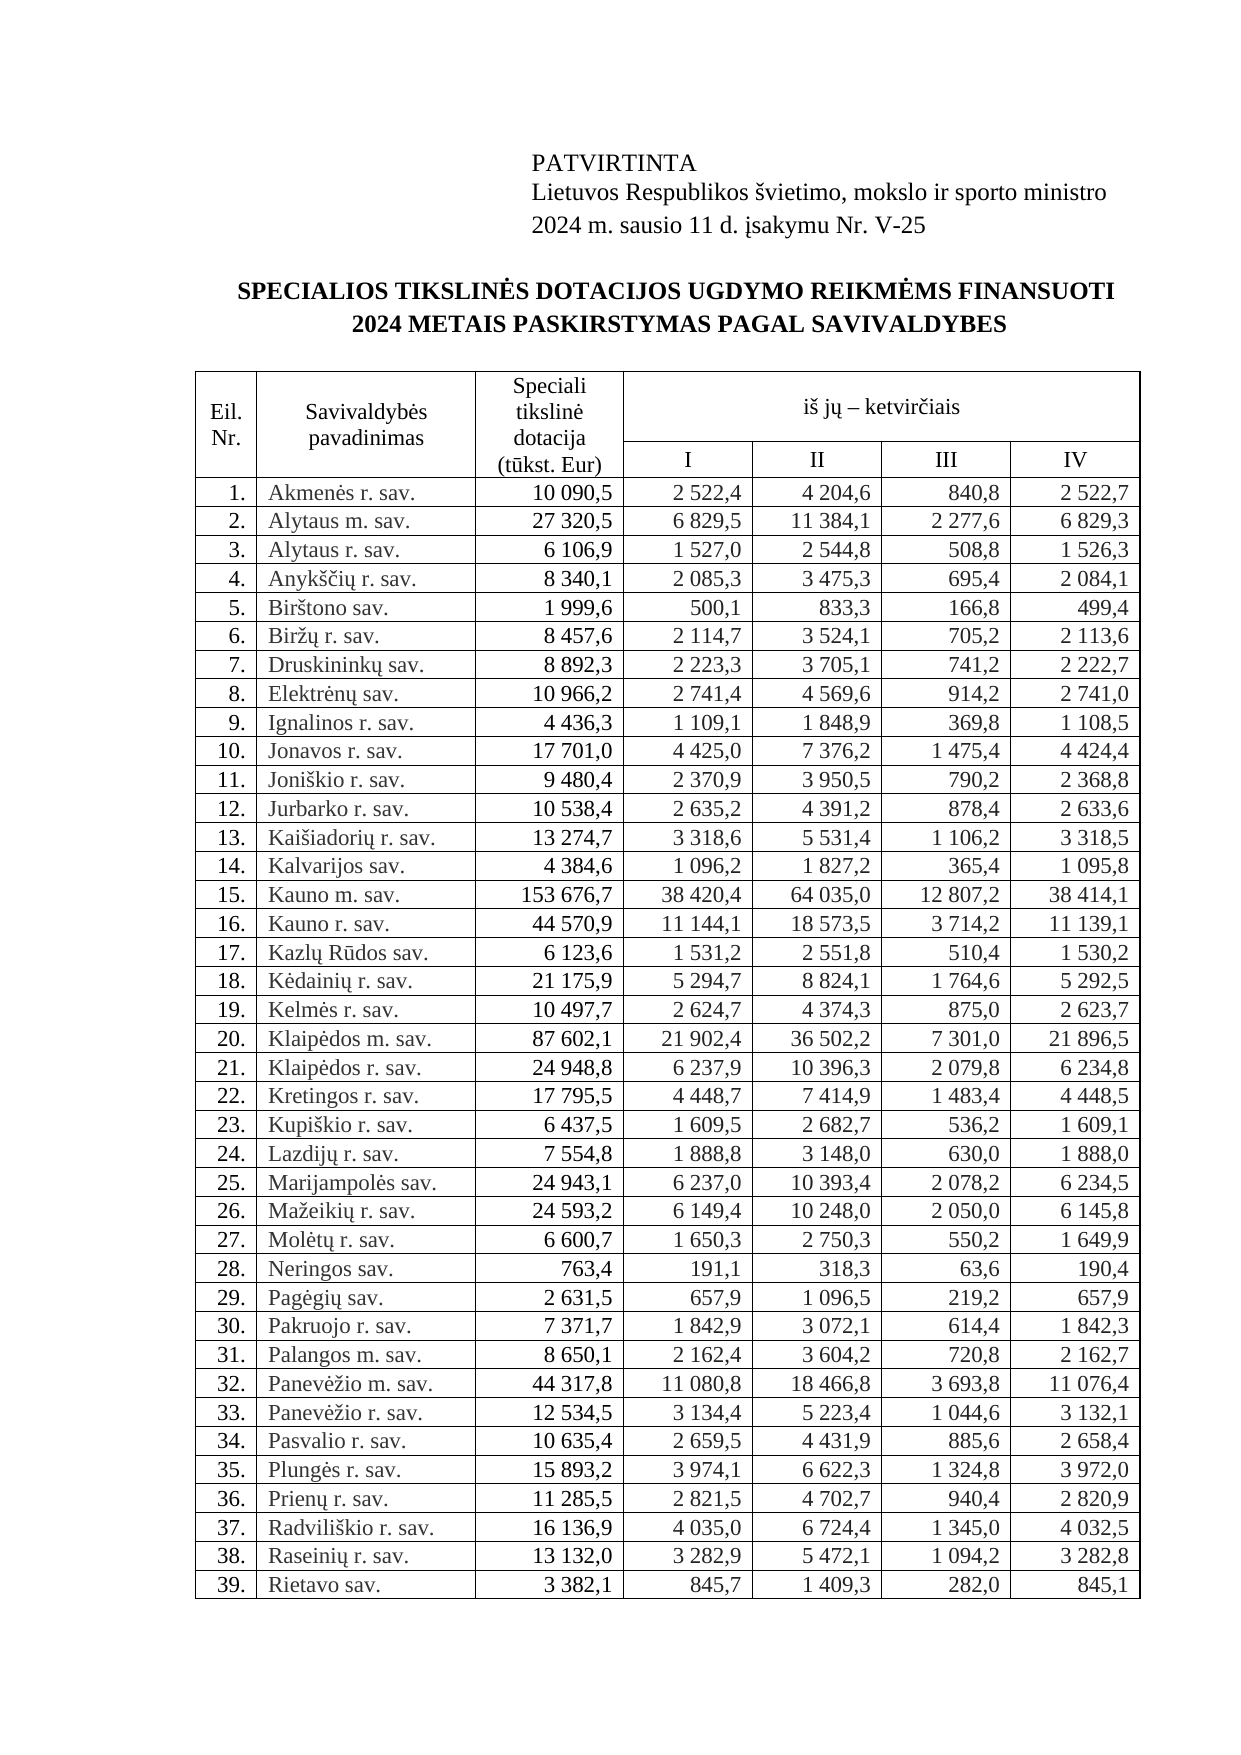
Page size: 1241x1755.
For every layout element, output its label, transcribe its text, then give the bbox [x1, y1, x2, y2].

table_cell 4 436,3 [476, 708, 623, 736]
table_cell 2 084,1 [1011, 564, 1139, 592]
table_cell Kazlų Rūdos sav. [257, 938, 475, 966]
table_cell 2 750,3 [753, 1226, 881, 1253]
table_cell 4 424,4 [1011, 737, 1139, 764]
table_cell [1141, 535, 1163, 563]
table_cell 508,8 [882, 536, 1010, 563]
table_cell 11 144,1 [624, 909, 752, 937]
table_cell 17. [196, 938, 256, 966]
table_cell 191,1 [624, 1254, 752, 1282]
table_cell [1141, 1368, 1163, 1397]
table_header Savivaldybės pavadinimas [257, 372, 475, 477]
table_cell 16 136,9 [476, 1513, 623, 1541]
table_cell 1 044,6 [882, 1398, 1010, 1426]
table_cell 5. [196, 593, 256, 621]
table_cell 36. [196, 1484, 256, 1512]
table_cell 833,3 [753, 593, 881, 621]
table_cell Kretingos r. sav. [257, 1082, 475, 1109]
table_cell 1 764,6 [882, 967, 1010, 994]
table_cell Panevėžio r. sav. [257, 1398, 475, 1426]
table_cell 2 079,8 [882, 1053, 1010, 1081]
table_cell 2 623,7 [1011, 996, 1139, 1023]
table_cell 630,0 [882, 1139, 1010, 1167]
table_cell [1141, 1196, 1163, 1224]
table_cell 4 431,9 [753, 1427, 881, 1454]
table_cell 4 032,5 [1011, 1513, 1139, 1541]
table_cell 720,8 [882, 1341, 1010, 1368]
table_cell 2 222,7 [1011, 651, 1139, 678]
table_cell 63,6 [882, 1254, 1010, 1282]
table_cell 3 148,0 [753, 1139, 881, 1167]
table_cell 18 573,5 [753, 909, 881, 937]
table_cell 6 234,5 [1011, 1168, 1139, 1196]
table_cell [1141, 1052, 1163, 1081]
table_cell 7 371,7 [476, 1312, 623, 1339]
table_cell Radviliškio r. sav. [257, 1513, 475, 1541]
table_cell 2 633,6 [1011, 794, 1139, 822]
table_cell 11 080,8 [624, 1369, 752, 1397]
table_cell 11 076,4 [1011, 1369, 1139, 1397]
table_cell 3 132,1 [1011, 1398, 1139, 1426]
table_cell 1 094,2 [882, 1542, 1010, 1569]
table_cell IV [1011, 442, 1139, 477]
table_cell 11 139,1 [1011, 909, 1139, 937]
table_cell 9 480,4 [476, 766, 623, 793]
table_cell [1141, 477, 1163, 506]
table_cell 4 374,3 [753, 996, 881, 1023]
table_cell 1 108,5 [1011, 708, 1139, 736]
table_cell 27. [196, 1226, 256, 1253]
table_cell 13 274,7 [476, 823, 623, 851]
table_cell 21 902,4 [624, 1024, 752, 1052]
table_cell 17 701,0 [476, 737, 623, 764]
table_cell Neringos sav. [257, 1254, 475, 1282]
table_cell Alytaus r. sav. [257, 536, 475, 563]
table_cell 914,2 [882, 679, 1010, 707]
table_cell Mažeikių r. sav. [257, 1197, 475, 1224]
table_cell 365,4 [882, 852, 1010, 879]
table_cell 763,4 [476, 1254, 623, 1282]
table_cell 2 631,5 [476, 1283, 623, 1311]
table_cell 6 237,9 [624, 1053, 752, 1081]
table_cell 6 234,8 [1011, 1053, 1139, 1081]
text PATVIRTINTA [531, 148, 1182, 177]
table_cell 2 522,4 [624, 478, 752, 506]
table_cell 6 724,4 [753, 1513, 881, 1541]
table_cell 3 705,1 [753, 651, 881, 678]
table_cell Kelmės r. sav. [257, 996, 475, 1023]
table_cell 1 530,2 [1011, 938, 1139, 966]
table_cell 1 324,8 [882, 1456, 1010, 1483]
table_cell 4 702,7 [753, 1484, 881, 1512]
table_cell 6 437,5 [476, 1111, 623, 1138]
table_cell 25. [196, 1168, 256, 1196]
table_header [1141, 371, 1163, 413]
table_cell [1141, 765, 1163, 793]
table_cell 2 544,8 [753, 536, 881, 563]
table_cell Pagėgių sav. [257, 1283, 475, 1311]
table_cell 3 714,2 [882, 909, 1010, 937]
table_cell 2 659,5 [624, 1427, 752, 1454]
table_cell Rietavo sav. [257, 1571, 475, 1598]
table_cell 3 974,1 [624, 1456, 752, 1483]
table_cell 6 123,6 [476, 938, 623, 966]
table_cell Klaipėdos r. sav. [257, 1053, 475, 1081]
table_cell 536,2 [882, 1111, 1010, 1138]
table_cell 1 888,8 [624, 1139, 752, 1167]
table_cell [1141, 1483, 1163, 1512]
table_cell 8 892,3 [476, 651, 623, 678]
table_cell [1141, 1167, 1163, 1196]
table_cell 1 842,9 [624, 1312, 752, 1339]
table_cell Kupiškio r. sav. [257, 1111, 475, 1138]
table_cell 3 134,4 [624, 1398, 752, 1426]
table_cell 153 676,7 [476, 881, 623, 908]
table_cell 4 448,7 [624, 1082, 752, 1109]
table_cell 5 292,5 [1011, 967, 1139, 994]
table_cell 33. [196, 1398, 256, 1426]
table_cell 11 384,1 [753, 507, 881, 534]
table_cell 6 106,9 [476, 536, 623, 563]
table_cell 38 414,1 [1011, 881, 1139, 908]
table_cell 1 526,3 [1011, 536, 1139, 563]
table_cell 87 602,1 [476, 1024, 623, 1052]
table_cell 5 223,4 [753, 1398, 881, 1426]
table_cell 1 842,3 [1011, 1312, 1139, 1339]
table_cell 6 622,3 [753, 1456, 881, 1483]
table_cell 6 829,5 [624, 507, 752, 534]
table_cell Akmenės r. sav. [257, 478, 475, 506]
table_cell Kalvarijos sav. [257, 852, 475, 879]
table_cell 1 609,5 [624, 1111, 752, 1138]
table_cell 24 593,2 [476, 1197, 623, 1224]
table_cell 705,2 [882, 622, 1010, 649]
table_cell 790,2 [882, 766, 1010, 793]
table_cell 2 050,0 [882, 1197, 1010, 1224]
table_header Speciali tikslinė dotacija (tūkst. Eur) [476, 372, 623, 477]
table_cell 8 650,1 [476, 1341, 623, 1368]
table_cell 8 457,6 [476, 622, 623, 649]
table_cell [1141, 1023, 1163, 1052]
table_cell 7 376,2 [753, 737, 881, 764]
table_cell 22. [196, 1082, 256, 1109]
table_cell 11. [196, 766, 256, 793]
table_cell 840,8 [882, 478, 1010, 506]
table_cell 885,6 [882, 1427, 1010, 1454]
table_cell 10 966,2 [476, 679, 623, 707]
table_cell Druskininkų sav. [257, 651, 475, 678]
table_cell 1 109,1 [624, 708, 752, 736]
table_cell 2 658,4 [1011, 1427, 1139, 1454]
table_cell 44 570,9 [476, 909, 623, 937]
table_cell 3 524,1 [753, 622, 881, 649]
table_cell 2 162,7 [1011, 1341, 1139, 1368]
text 2024 m. sausio 11 d. įsakymu Nr. V-25 [531, 210, 1152, 238]
table_cell 282,0 [882, 1571, 1010, 1598]
table_cell 2 370,9 [624, 766, 752, 793]
table_cell Alytaus m. sav. [257, 507, 475, 534]
table_cell Ignalinos r. sav. [257, 708, 475, 736]
table_cell 4 569,6 [753, 679, 881, 707]
table_cell 10 396,3 [753, 1053, 881, 1081]
table_cell 38 420,4 [624, 881, 752, 908]
table_cell 24. [196, 1139, 256, 1167]
table_cell [1141, 1570, 1163, 1598]
table_cell 5 531,4 [753, 823, 881, 851]
table_cell 10 393,4 [753, 1168, 881, 1196]
table_cell 2 522,7 [1011, 478, 1139, 506]
table_cell 1 096,2 [624, 852, 752, 879]
table_cell 1. [196, 478, 256, 506]
table_cell 510,4 [882, 938, 1010, 966]
table_cell 2 635,2 [624, 794, 752, 822]
table_cell 878,4 [882, 794, 1010, 822]
table_cell [1141, 793, 1163, 822]
table_cell 2 114,7 [624, 622, 752, 649]
table_cell 27 320,5 [476, 507, 623, 534]
table_cell 44 317,8 [476, 1369, 623, 1397]
table_cell [1141, 822, 1163, 851]
table_cell Klaipėdos m. sav. [257, 1024, 475, 1052]
table_cell 845,7 [624, 1571, 752, 1598]
table_cell 3 282,8 [1011, 1542, 1139, 1569]
table_cell 11 285,5 [476, 1484, 623, 1512]
table_cell 10. [196, 737, 256, 764]
table_cell 2 820,9 [1011, 1484, 1139, 1512]
table_cell 1 409,3 [753, 1571, 881, 1598]
table_cell [1141, 1455, 1163, 1483]
table_cell 657,9 [1011, 1283, 1139, 1311]
table_cell [1141, 995, 1163, 1023]
table_cell [1141, 506, 1163, 534]
table_cell 23. [196, 1111, 256, 1138]
table_cell 2 624,7 [624, 996, 752, 1023]
table_cell 657,9 [624, 1283, 752, 1311]
table_cell 10 538,4 [476, 794, 623, 822]
table_cell 166,8 [882, 593, 1010, 621]
table_cell 1 649,9 [1011, 1226, 1139, 1253]
table_cell Kauno m. sav. [257, 881, 475, 908]
table_cell 7 414,9 [753, 1082, 881, 1109]
table_cell 1 095,8 [1011, 852, 1139, 879]
table_cell 499,4 [1011, 593, 1139, 621]
table_cell 17 795,5 [476, 1082, 623, 1109]
table_cell 28. [196, 1254, 256, 1282]
table_cell 3 318,6 [624, 823, 752, 851]
table_cell 12 534,5 [476, 1398, 623, 1426]
table_cell 13 132,0 [476, 1542, 623, 1569]
table_cell 6 149,4 [624, 1197, 752, 1224]
table_cell 190,4 [1011, 1254, 1139, 1282]
table_cell [1141, 1541, 1163, 1569]
table_cell 39. [196, 1571, 256, 1598]
table_cell 2 078,2 [882, 1168, 1010, 1196]
table_cell 2 368,8 [1011, 766, 1139, 793]
table_cell 550,2 [882, 1226, 1010, 1253]
table_cell 5 294,7 [624, 967, 752, 994]
table_cell 1 483,4 [882, 1082, 1010, 1109]
table_cell Elektrėnų sav. [257, 679, 475, 707]
table_cell 1 650,3 [624, 1226, 752, 1253]
table_cell [1141, 441, 1163, 477]
table_cell [1141, 880, 1163, 908]
table_cell Joniškio r. sav. [257, 766, 475, 793]
table_cell 64 035,0 [753, 881, 881, 908]
table_cell [1141, 1340, 1163, 1368]
table_cell 875,0 [882, 996, 1010, 1023]
table_cell 3 950,5 [753, 766, 881, 793]
table_cell [1141, 1110, 1163, 1138]
table_cell 2 741,0 [1011, 679, 1139, 707]
table_cell 2 741,4 [624, 679, 752, 707]
table_cell Raseinių r. sav. [257, 1542, 475, 1569]
table_cell 32. [196, 1369, 256, 1397]
table_cell 7 301,0 [882, 1024, 1010, 1052]
table_cell 35. [196, 1456, 256, 1483]
table_cell 3 318,5 [1011, 823, 1139, 851]
table_cell 5 472,1 [753, 1542, 881, 1569]
table_cell [1141, 563, 1163, 592]
table_cell 6 829,3 [1011, 507, 1139, 534]
table_cell 36 502,2 [753, 1024, 881, 1052]
table_cell 10 090,5 [476, 478, 623, 506]
table_cell 10 497,7 [476, 996, 623, 1023]
table_cell 31. [196, 1341, 256, 1368]
table_cell 614,4 [882, 1312, 1010, 1339]
table_cell 3 282,9 [624, 1542, 752, 1569]
table_cell [1141, 413, 1163, 441]
table_cell Jurbarko r. sav. [257, 794, 475, 822]
table_cell III [882, 442, 1010, 477]
table_cell Molėtų r. sav. [257, 1226, 475, 1253]
table_cell 8 824,1 [753, 967, 881, 994]
table_cell 3 475,3 [753, 564, 881, 592]
table_cell Kėdainių r. sav. [257, 967, 475, 994]
table_cell 12 807,2 [882, 881, 1010, 908]
table_cell 10 248,0 [753, 1197, 881, 1224]
table_cell 6 145,8 [1011, 1197, 1139, 1224]
table_cell Prienų r. sav. [257, 1484, 475, 1512]
table_cell 2 113,6 [1011, 622, 1139, 649]
table_cell 16. [196, 909, 256, 937]
table_cell 3. [196, 536, 256, 563]
table_cell 18 466,8 [753, 1369, 881, 1397]
table_cell [1141, 1397, 1163, 1426]
table_cell 26. [196, 1197, 256, 1224]
table_cell 12. [196, 794, 256, 822]
table_cell 3 693,8 [882, 1369, 1010, 1397]
table_cell 15. [196, 881, 256, 908]
table_cell 2 821,5 [624, 1484, 752, 1512]
table_cell 10 635,4 [476, 1427, 623, 1454]
table_cell [1141, 621, 1163, 649]
table_cell 6 600,7 [476, 1226, 623, 1253]
table_cell Birštono sav. [257, 593, 475, 621]
table_cell [1141, 1253, 1163, 1282]
table_cell [1141, 1426, 1163, 1454]
table_cell Jonavos r. sav. [257, 737, 475, 764]
table_cell 21 896,5 [1011, 1024, 1139, 1052]
table_cell 2 277,6 [882, 507, 1010, 534]
table_cell Pakruojo r. sav. [257, 1312, 475, 1339]
table_cell [1141, 908, 1163, 937]
table_cell 1 999,6 [476, 593, 623, 621]
table_cell 9. [196, 708, 256, 736]
table_cell 4 384,6 [476, 852, 623, 879]
table_cell Panevėžio m. sav. [257, 1369, 475, 1397]
table_cell 318,3 [753, 1254, 881, 1282]
table_cell 3 972,0 [1011, 1456, 1139, 1483]
table_cell 4 391,2 [753, 794, 881, 822]
text SPECIALIOS TIKSLINĖS DOTACIJOS UGDYMO REIKMĖMS FINANSUOTI [177, 276, 1182, 304]
table_cell 4 204,6 [753, 478, 881, 506]
table_cell Anykščių r. sav. [257, 564, 475, 592]
table_cell 8. [196, 679, 256, 707]
table_cell 24 948,8 [476, 1053, 623, 1081]
table_cell II [753, 442, 881, 477]
table_cell 21. [196, 1053, 256, 1081]
table_cell I [624, 442, 752, 477]
text 2024 METAIS PASKIRSTYMAS PAGAL SAVIVALDYBES [177, 309, 1182, 338]
table_cell 1 527,0 [624, 536, 752, 563]
table_cell [1141, 1311, 1163, 1339]
table_cell [1141, 966, 1163, 994]
table_cell 1 106,2 [882, 823, 1010, 851]
table_cell 1 531,2 [624, 938, 752, 966]
table_cell 845,1 [1011, 1571, 1139, 1598]
table_cell 8 340,1 [476, 564, 623, 592]
table_cell 20. [196, 1024, 256, 1052]
table_cell 940,4 [882, 1484, 1010, 1512]
table_cell Biržų r. sav. [257, 622, 475, 649]
table_cell 4 448,5 [1011, 1082, 1139, 1109]
table_cell 38. [196, 1542, 256, 1569]
table_cell 7 554,8 [476, 1139, 623, 1167]
table_cell [1141, 736, 1163, 764]
table_cell [1141, 1081, 1163, 1109]
table_cell Plungės r. sav. [257, 1456, 475, 1483]
table_cell [1141, 592, 1163, 621]
table_cell Kaišiadorių r. sav. [257, 823, 475, 851]
table_cell 4. [196, 564, 256, 592]
table_cell 4 425,0 [624, 737, 752, 764]
table_cell 34. [196, 1427, 256, 1454]
table_cell 1 475,4 [882, 737, 1010, 764]
table_cell 30. [196, 1312, 256, 1339]
table_header Eil. Nr. [196, 372, 256, 477]
table_cell 19. [196, 996, 256, 1023]
table_cell 695,4 [882, 564, 1010, 592]
table_cell 2 223,3 [624, 651, 752, 678]
table_cell 21 175,9 [476, 967, 623, 994]
table_cell 3 072,1 [753, 1312, 881, 1339]
table_cell 37. [196, 1513, 256, 1541]
table_cell [1141, 1225, 1163, 1253]
table_cell [1141, 1282, 1163, 1311]
table_cell 2 682,7 [753, 1111, 881, 1138]
table_cell 500,1 [624, 593, 752, 621]
table_cell Pasvalio r. sav. [257, 1427, 475, 1454]
table_cell 3 604,2 [753, 1341, 881, 1368]
table_cell Marijampolės sav. [257, 1168, 475, 1196]
table_cell 1 609,1 [1011, 1111, 1139, 1138]
table_cell 14. [196, 852, 256, 879]
table_cell 1 345,0 [882, 1513, 1010, 1541]
table_cell [1141, 678, 1163, 707]
table_cell [1141, 707, 1163, 736]
text Lietuvos Respublikos švietimo, mokslo ir sporto ministro [531, 177, 1152, 206]
table_cell 1 888,0 [1011, 1139, 1139, 1167]
table_cell 3 382,1 [476, 1571, 623, 1598]
table_cell 2 162,4 [624, 1341, 752, 1368]
table_cell 1 827,2 [753, 852, 881, 879]
table_cell 2 085,3 [624, 564, 752, 592]
table_cell [1141, 937, 1163, 966]
table_cell [1141, 1138, 1163, 1167]
table_cell [1141, 650, 1163, 678]
table_cell 219,2 [882, 1283, 1010, 1311]
table_cell 1 096,5 [753, 1283, 881, 1311]
table_cell 13. [196, 823, 256, 851]
table_cell 7. [196, 651, 256, 678]
table_cell 4 035,0 [624, 1513, 752, 1541]
table_cell Kauno r. sav. [257, 909, 475, 937]
table_cell 29. [196, 1283, 256, 1311]
table_cell 18. [196, 967, 256, 994]
table_cell 2 551,8 [753, 938, 881, 966]
table_cell 15 893,2 [476, 1456, 623, 1483]
table_cell 6 237,0 [624, 1168, 752, 1196]
table_cell 2. [196, 507, 256, 534]
table_cell [1141, 1512, 1163, 1541]
table_cell 24 943,1 [476, 1168, 623, 1196]
table_cell 6. [196, 622, 256, 649]
table_cell [1141, 851, 1163, 879]
table_cell Palangos m. sav. [257, 1341, 475, 1368]
table_header iš jų – ketvirčiais [624, 372, 1139, 441]
table_cell 1 848,9 [753, 708, 881, 736]
table_cell 369,8 [882, 708, 1010, 736]
table_cell 741,2 [882, 651, 1010, 678]
table_cell Lazdijų r. sav. [257, 1139, 475, 1167]
